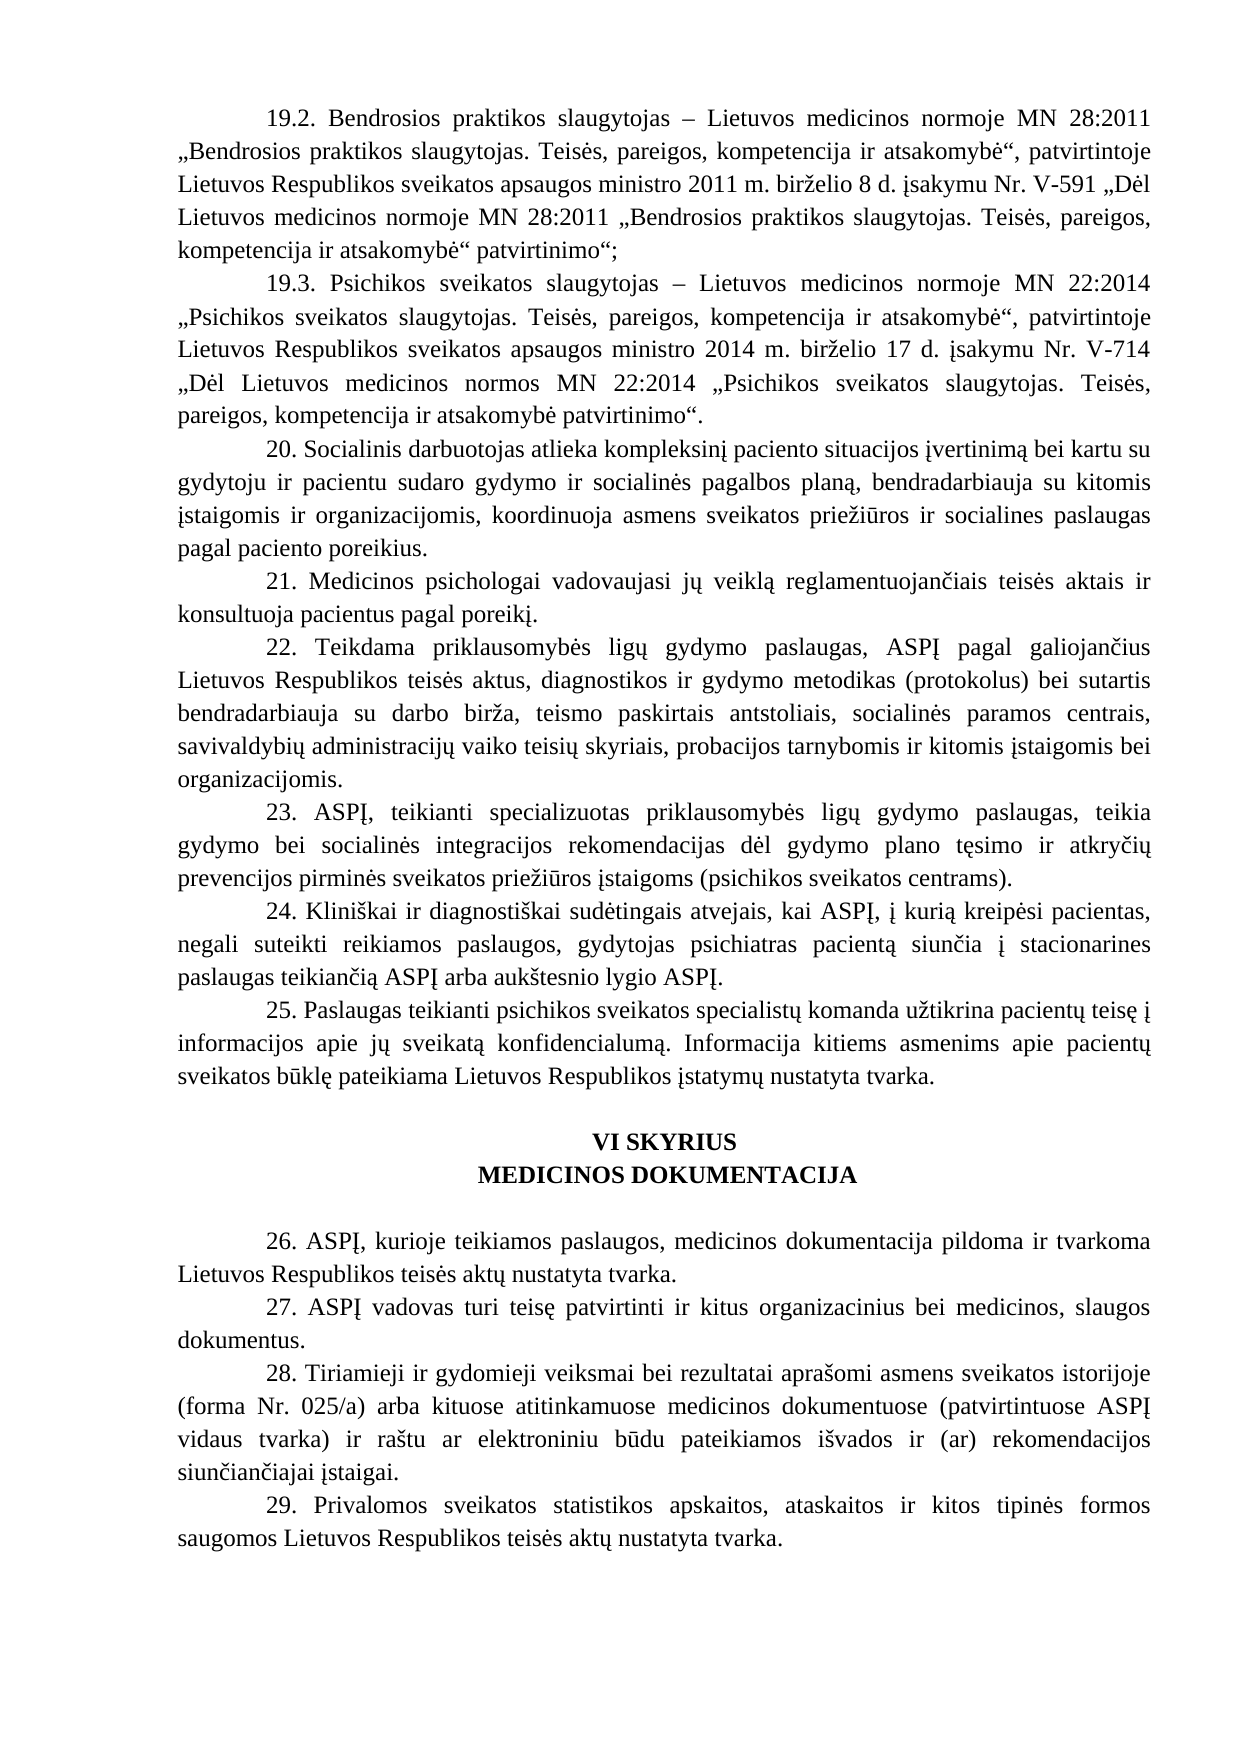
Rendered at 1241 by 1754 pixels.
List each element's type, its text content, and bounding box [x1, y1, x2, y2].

text 27. ASPĮ vadovas turi teisę patvirtinti ir kitus organizacinius bei medicinos, slaugos dokumentus. [177, 1292, 1152, 1354]
text 22. Teikdama priklausomybės ligų gydymo paslaugas, ASPĮ pagal galiojančius Lietuvos Respublikos teisės aktus, diagnostikos ir gydymo metodikas (protokolus) bei sutartis bendradarbiauja su darbo birža, teismo paskirtais antstoliais, socialinės paramos centrais, savivaldybių administracijų vaiko teisių skyriais, probacijos tarnybomis ir kitomis įstaigomis bei organizacijomis. [177, 632, 1152, 793]
text 28. Tiriamieji ir gydomieji veiksmai bei rezultatai aprašomi asmens sveikatos istorijoje (forma Nr. 025/a) arba kituose atitinkamuose medicinos dokumentuose (patvirtintuose ASPĮ vidaus tvarka) ir raštu ar elektroniniu būdu pateikiamos išvados ir (ar) rekomendacijos siunčiančiajai įstaigai. [177, 1358, 1152, 1486]
text 20. Socialinis darbuotojas atlieka kompleksinį paciento situacijos įvertinimą bei kartu su gydytoju ir pacientu sudaro gydymo ir socialinės pagalbos planą, bendradarbiauja su kitomis įstaigomis ir organizacijomis, koordinuoja asmens sveikatos priežiūros ir socialines paslaugas pagal paciento poreikius. [177, 434, 1152, 561]
text 29. Privalomos sveikatos statistikos apskaitos, ataskaitos ir kitos tipinės formos saugomos Lietuvos Respublikos teisės aktų nustatyta tvarka. [177, 1490, 1152, 1552]
text 19.2. Bendrosios praktikos slaugytojas – Lietuvos medicinos normoje MN 28:2011 „Bendrosios praktikos slaugytojas. Teisės, pareigos, kompetencija ir atsakomybė“, patvirtintoje Lietuvos Respublikos sveikatos apsaugos ministro 2011 m. birželio 8 d. įsakymu Nr. V-591 „Dėl Lietuvos medicinos normoje MN 28:2011 „Bendrosios praktikos slaugytojas. Teisės, pareigos, kompetencija ir atsakomybė“ patvirtinimo“; [177, 103, 1152, 264]
text 21. Medicinos psichologai vadovaujasi jų veiklą reglamentuojančiais teisės aktais ir konsultuoja pacientus pagal poreikį. [177, 566, 1152, 627]
text VI SKYRIUS [177, 1127, 1152, 1156]
text 26. ASPĮ, kurioje teikiamos paslaugos, medicinos dokumentacija pildoma ir tvarkoma Lietuvos Respublikos teisės aktų nustatyta tvarka. [177, 1226, 1152, 1288]
text MEDICINOS DOKUMENTACIJA [177, 1160, 1152, 1189]
text 25. Paslaugas teikianti psichikos sveikatos specialistų komanda užtikrina pacientų teisę į informacijos apie jų sveikatą konfidencialumą. Informacija kitiems asmenims apie pacientų sveikatos būklę pateikiama Lietuvos Respublikos įstatymų nustatyta tvarka. [177, 995, 1152, 1090]
text 19.3. Psichikos sveikatos slaugytojas – Lietuvos medicinos normoje MN 22:2014 „Psichikos sveikatos slaugytojas. Teisės, pareigos, kompetencija ir atsakomybė“, patvirtintoje Lietuvos Respublikos sveikatos apsaugos ministro 2014 m. birželio 17 d. įsakymu Nr. V-714 „Dėl Lietuvos medicinos normos MN 22:2014 „Psichikos sveikatos slaugytojas. Teisės, pareigos, kompetencija ir atsakomybė patvirtinimo“. [177, 268, 1152, 429]
text 24. Kliniškai ir diagnostiškai sudėtingais atvejais, kai ASPĮ, į kurią kreipėsi pacientas, negali suteikti reikiamos paslaugos, gydytojas psichiatras pacientą siunčia į stacionarines paslaugas teikiančią ASPĮ arba aukštesnio lygio ASPĮ. [177, 896, 1152, 991]
text 23. ASPĮ, teikianti specializuotas priklausomybės ligų gydymo paslaugas, teikia gydymo bei socialinės integracijos rekomendacijas dėl gydymo plano tęsimo ir atkryčių prevencijos pirminės sveikatos priežiūros įstaigoms (psichikos sveikatos centrams). [177, 797, 1152, 892]
